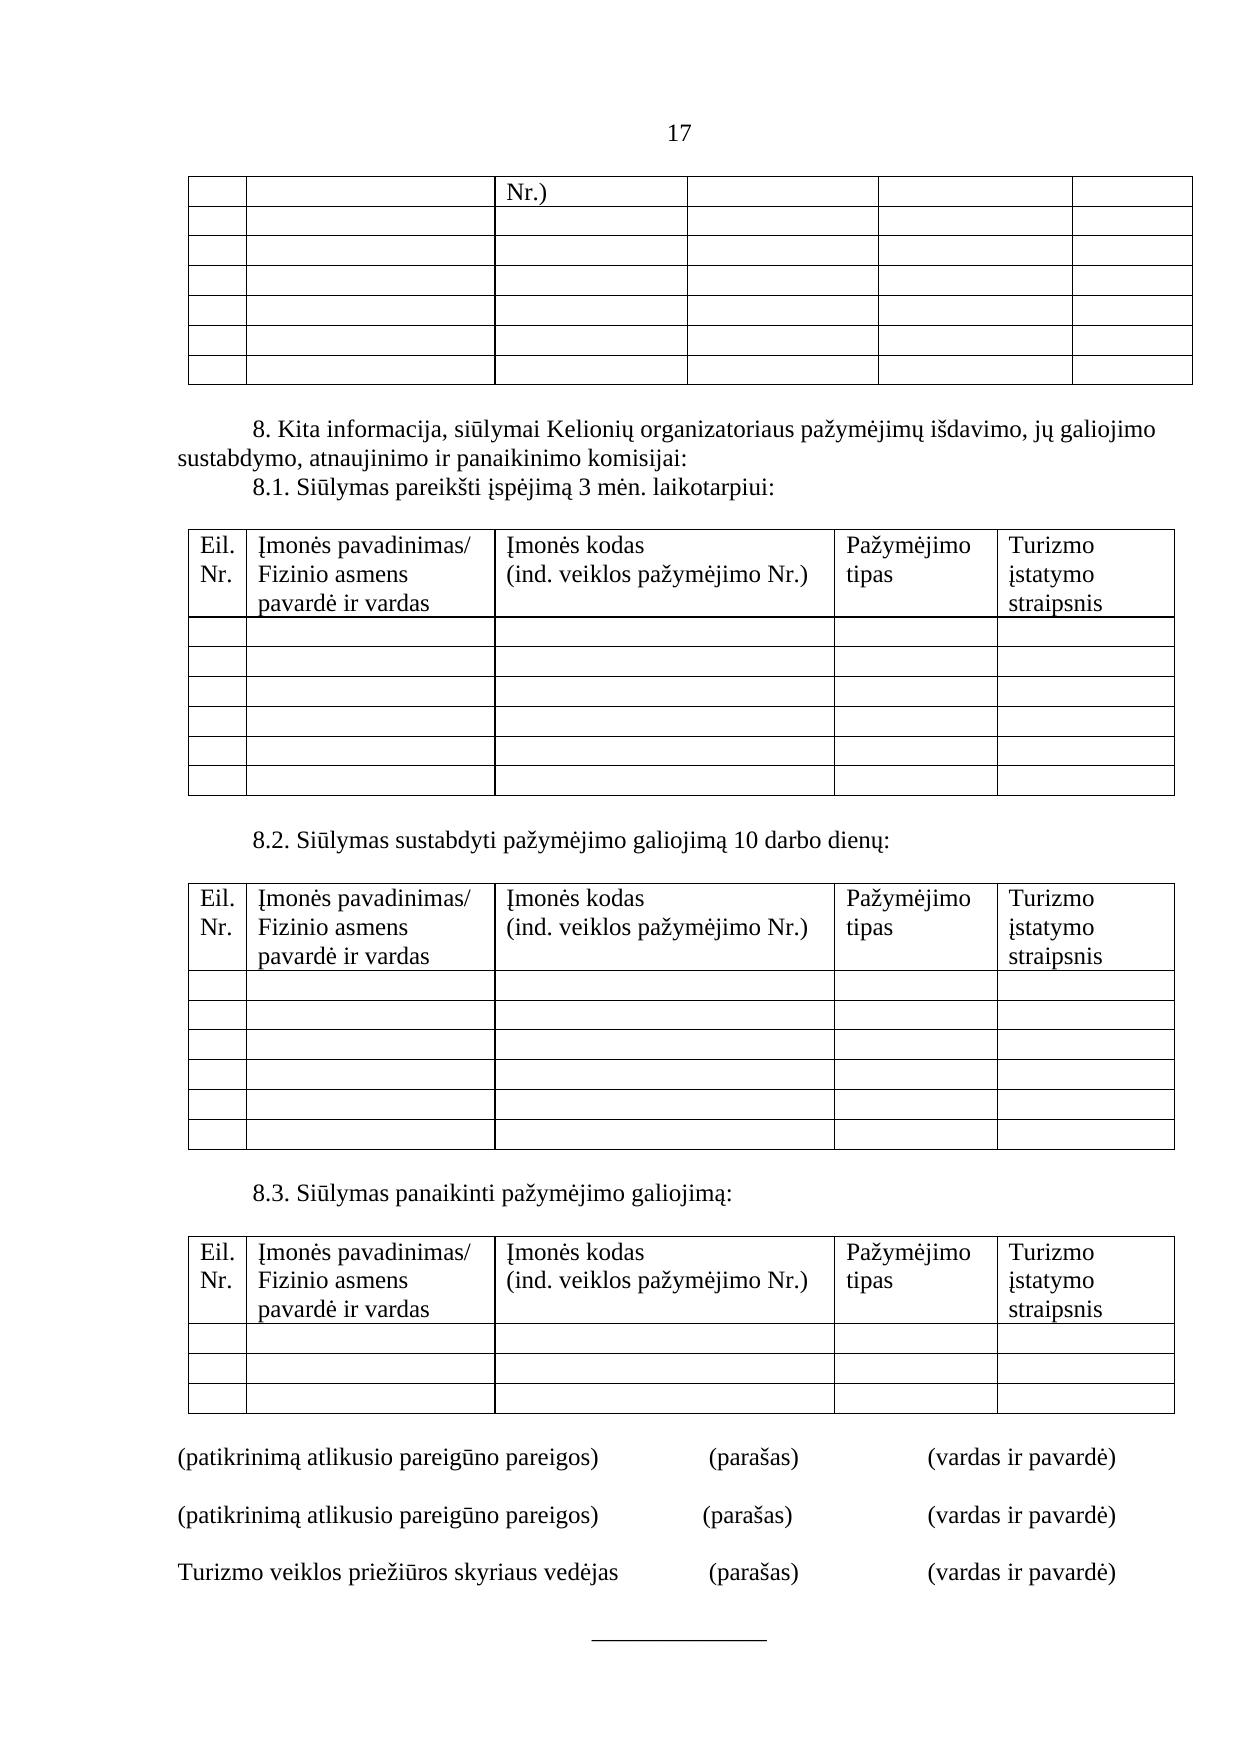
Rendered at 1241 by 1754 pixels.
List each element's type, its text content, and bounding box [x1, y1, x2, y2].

table_cell [998, 971, 1174, 999]
table_cell [835, 1001, 997, 1029]
text 8.2. Siūlymas sustabdyti pažymėjimo galiojimą 10 darbo dienų: [177, 825, 1181, 854]
table_cell [998, 647, 1174, 676]
table_cell [189, 1030, 246, 1059]
table_cell [1073, 236, 1192, 265]
table_cell [189, 766, 246, 795]
table_cell [247, 677, 494, 706]
table_cell [496, 1090, 834, 1119]
table_cell [496, 356, 687, 384]
table_cell [189, 1384, 246, 1412]
table_header [247, 177, 494, 206]
table_cell [496, 236, 687, 265]
table_cell [189, 677, 246, 706]
table_cell [247, 707, 494, 736]
table_cell [189, 1354, 246, 1383]
table_cell [835, 737, 997, 765]
table_header Pažymėjimo tipas [835, 884, 997, 970]
text ______________ [177, 1615, 1181, 1643]
text 8.1. Siūlymas pareikšti įspėjimą 3 mėn. laikotarpiui: [177, 472, 1181, 500]
table_cell [496, 618, 834, 646]
table_header Įmonės pavadinimas/ Fizinio asmens pavardė ir vardas [247, 1237, 494, 1323]
table_header Turizmo įstatymo straipsnis [998, 530, 1174, 616]
table_cell [247, 647, 494, 676]
table_cell [879, 266, 1072, 295]
table_cell [879, 236, 1072, 265]
table_header [1073, 177, 1192, 206]
table_cell [835, 766, 997, 795]
table_cell [247, 1324, 494, 1353]
table_cell [1073, 326, 1192, 354]
table_cell [247, 1060, 494, 1089]
table_cell [688, 356, 878, 384]
table_cell [835, 618, 997, 646]
table_cell [688, 296, 878, 325]
text (patikrinimą atlikusio pareigūno pareigos) (parašas) (vardas ir pavardė) [177, 1442, 1181, 1471]
table_cell [189, 971, 246, 999]
table_cell [835, 677, 997, 706]
table_cell [189, 1060, 246, 1089]
table_cell [496, 1001, 834, 1029]
table_cell [189, 296, 246, 325]
table_cell [879, 326, 1072, 354]
table_cell [1073, 356, 1192, 384]
table_cell [496, 1060, 834, 1089]
table_cell [835, 1120, 997, 1148]
table_header Pažymėjimo tipas [835, 1237, 997, 1323]
table_cell [247, 236, 494, 265]
table_cell [247, 207, 494, 235]
table_cell [189, 356, 246, 384]
table_header Eil. Nr. [189, 1237, 246, 1323]
table_cell [189, 1324, 246, 1353]
table_cell [247, 326, 494, 354]
table_header Turizmo įstatymo straipsnis [998, 1237, 1174, 1323]
table_cell [496, 1384, 834, 1412]
table_header Eil. Nr. [189, 884, 246, 970]
table_cell [835, 707, 997, 736]
table_cell [247, 1001, 494, 1029]
table_header Įmonės kodas (ind. veiklos pažymėjimo Nr.) [496, 884, 834, 970]
table_cell [496, 766, 834, 795]
table_cell [1073, 207, 1192, 235]
table_cell [998, 618, 1174, 646]
table_cell [496, 266, 687, 295]
table_cell [688, 326, 878, 354]
text (patikrinimą atlikusio pareigūno pareigos) (parašas) (vardas ir pavardė) [177, 1500, 1181, 1528]
table_cell [496, 677, 834, 706]
table_cell [496, 971, 834, 999]
table_cell [998, 1090, 1174, 1119]
table_cell [998, 1324, 1174, 1353]
table_cell [247, 618, 494, 646]
table_cell [189, 707, 246, 736]
table_cell [688, 266, 878, 295]
table_cell [496, 1354, 834, 1383]
table_cell [835, 1030, 997, 1059]
table_header [189, 177, 246, 206]
table_header Turizmo įstatymo straipsnis [998, 884, 1174, 970]
table_cell [189, 618, 246, 646]
table_cell [879, 207, 1072, 235]
table_cell [189, 207, 246, 235]
table_cell [835, 1090, 997, 1119]
table_header Nr.) [496, 177, 687, 206]
table_cell [998, 1354, 1174, 1383]
table_cell [247, 266, 494, 295]
table_cell [998, 1001, 1174, 1029]
table_header Pažymėjimo tipas [835, 530, 997, 616]
table_cell [998, 1030, 1174, 1059]
table_cell [247, 296, 494, 325]
table_cell [496, 326, 687, 354]
table_cell [835, 971, 997, 999]
table_cell [998, 677, 1174, 706]
table_cell [998, 707, 1174, 736]
table_cell [189, 236, 246, 265]
table_cell [189, 1120, 246, 1148]
table_cell [247, 1354, 494, 1383]
table_cell [189, 737, 246, 765]
table_cell [189, 1001, 246, 1029]
table_cell [247, 1030, 494, 1059]
table_cell [496, 737, 834, 765]
table_cell [835, 1324, 997, 1353]
table_header Eil. Nr. [189, 530, 246, 616]
table_cell [247, 737, 494, 765]
table_cell [835, 647, 997, 676]
table_header Įmonės pavadinimas/ Fizinio asmens pavardė ir vardas [247, 884, 494, 970]
table_cell [835, 1060, 997, 1089]
table_cell [835, 1354, 997, 1383]
table_cell [496, 207, 687, 235]
table_cell [835, 1384, 997, 1412]
table_cell [189, 647, 246, 676]
table_cell [496, 647, 834, 676]
table_cell [998, 1384, 1174, 1412]
table_header Įmonės kodas (ind. veiklos pažymėjimo Nr.) [496, 1237, 834, 1323]
table_cell [189, 1090, 246, 1119]
table_cell [189, 326, 246, 354]
table_header [879, 177, 1072, 206]
table_cell [998, 1120, 1174, 1148]
table_cell [1073, 266, 1192, 295]
table_cell [688, 236, 878, 265]
table_header Įmonės pavadinimas/ Fizinio asmens pavardė ir vardas [247, 530, 494, 616]
text Turizmo veiklos priežiūros skyriaus vedėjas (parašas) (vardas ir pavardė) [177, 1557, 1181, 1586]
table_cell [247, 1120, 494, 1148]
table_cell [496, 1324, 834, 1353]
table_cell [688, 207, 878, 235]
table_header Įmonės kodas (ind. veiklos pažymėjimo Nr.) [496, 530, 834, 616]
table_header [688, 177, 878, 206]
text 8.3. Siūlymas panaikinti pažymėjimo galiojimą: [177, 1178, 1181, 1207]
table_cell [247, 1384, 494, 1412]
table_cell [496, 1030, 834, 1059]
table_cell [496, 296, 687, 325]
table_cell [189, 266, 246, 295]
table_cell [247, 1090, 494, 1119]
table_cell [247, 766, 494, 795]
table_cell [998, 1060, 1174, 1089]
table_cell [247, 971, 494, 999]
table_cell [1073, 296, 1192, 325]
table_cell [998, 766, 1174, 795]
table_cell [496, 1120, 834, 1148]
table_cell [879, 296, 1072, 325]
table_cell [247, 356, 494, 384]
table_cell [998, 737, 1174, 765]
table_cell [496, 707, 834, 736]
text 8. Kita informacija, siūlymai Kelionių organizatoriaus pažymėjimų išdavimo, jų galiojimo sustabdymo, atnaujinimo ir panaikinimo komisijai: [177, 414, 1181, 472]
table_cell [879, 356, 1072, 384]
